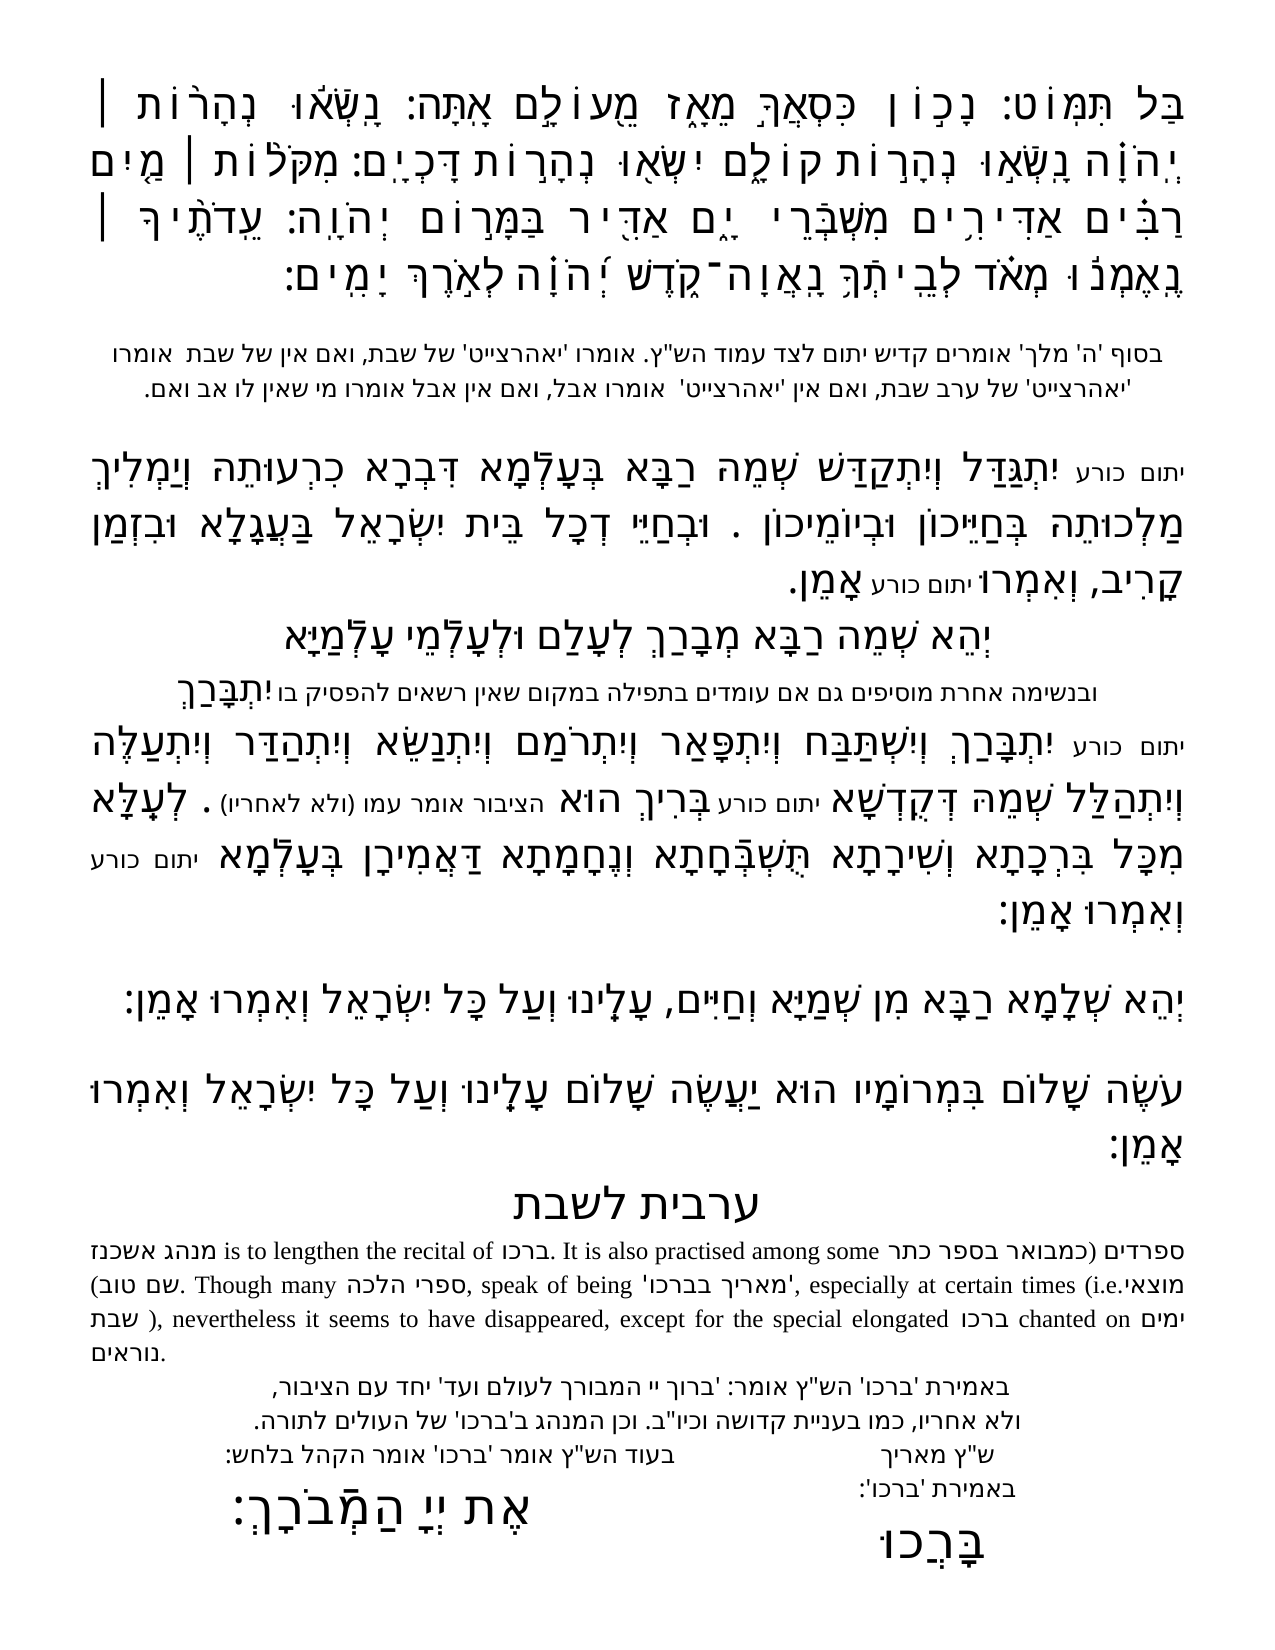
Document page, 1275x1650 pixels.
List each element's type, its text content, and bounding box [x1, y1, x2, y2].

text בָּרֲכוּ [692, 1505, 1177, 1573]
text יְהֵא שְׁלָמָא רַבָּא מִן שְׁמַיָּא וְחַיִּים, עָלֵֽינוּ וְעַל כָּל יִשְׂרָאֵל וְאִמְרוּ אָמֵן: [90, 970, 1185, 1026]
text באמירת 'ברכו': [692, 1471, 1177, 1505]
text אֶת יְיָ הַמְֿבֹרָךְ: [90, 1471, 675, 1539]
text בסוף 'ה' מלך' אומרים קדיש יתום לצד עמוד הש"ץ. אומרו 'יאהרצייט' של שבת, ואם אין של שבת אומרו 'יאהרצייט' של ערב שבת, ואם אין 'יאהרצייט' אומרו אבל, ואם אין אבל אומרו מי שאין לו אב ואם. [90, 336, 1185, 404]
text יתום כורע יִתְבָּרַךְ וְיִשְׁתַּבַּח וְיִתְפָּאַר וְיִתְרֹמַם וְיִתְנַשֵּׂא וְיִתְהַדַּר וְיִתְעַלֶּה וְיִתְהַלַּל שְׁמֵהּ דְּקֻדְשָׁא יתום כורע בְּרִיךְ הוּא הציבור אומר עמו (ולא לאחריו) . לְעֵֽלָּא מִכָּל בִּרְכָתָא וְשִׁירָתָא תֻּשְׁבְּֿחָתָא וְנֶחָמָתָא דַּאֲמִירָן בְּעָלְֿמָא יתום כורע וְאִמְרוּ אָמֵן: [90, 712, 1185, 936]
text באמירת 'ברכו' הש"ץ אומר: 'ברוך יי המבורך לעולם ועד' יחד עם הציבור, [90, 1369, 1185, 1403]
text ערבית לשבת [90, 1170, 1185, 1233]
text עֹשֶׂה שָׁלוֹם בִּמְרוֹמָיו הוּא יַעֲשֶׂה שָּׁלוֹם עָלֵֽינוּ וְעַל כָּל יִשְׂרָאֵל וְאִמְרוּ אָמֵן: [90, 1060, 1185, 1170]
text ש"ץ מאריך [692, 1437, 1177, 1471]
text מנהג אשכנז is to lengthen the recital of ברכו. It is also practised among some ספרדים (כמבואר בספר כתר שם טוב). Though many ספרי הלכה, speak of being 'מאריך בברכו', especially at certain times (i.e.מוצאי שבת ), nevertheless it seems to have disappeared, except for the special elongated ברכו chanted on ימים נוראים. [90, 1233, 1185, 1369]
text ולא אחריו, כמו בעניית קדושה וכיו"ב. וכן המנהג ב'ברכו' של העולים לתורה. [90, 1403, 1185, 1437]
text בַּל תִּמּֽוֹט: נָכ֣וֹן כִּסְאֲךָ֣ מֵאָ֑ז מֵ֖עוֹלָ֣ם אָֽתָּה: נָֽשְֿׂא֬וּ נְהָר֨וֹת ׀ יְֽהֹוָ֗ה נָֽשְֿׂא֣וּ נְהָר֣וֹת קוֹלָ֑ם יִשְׂא֖וּ נְהָר֣וֹת דָּכְיָֽם: מִקֹּל֨וֹת ׀ מַ֤יִם רַבִּ֗ים אַדִּירִ֥ים מִשְׁבְּֿרֵי יָ֑ם אַדִּ֖יר בַּמָּר֣וֹם יְהֹוָֽה: עֵֽדֹתֶ֨יךָ ׀ נֶֽאֶמְנ֬וּ מְאֹ֗ד לְבֵֽיתְֿךָ֥ נָֽאֲוָה־קֹ֑דֶשׁ יְ֝הֹוָ֗ה לְאֹ֣רֶךְ יָמִֽים: [90, 75, 1185, 302]
text יתום כורע יִתְגַּדַּל וְיִתְקַדַּשׁ שְׁמֵהּ רַבָּא בְּעָלְֿמָא דִּבְרָא כִרְעוּתֵהּ וְיַמְלִיךְ מַלְכוּתֵהּ בְּחַיֵּיכוֹן וּבְיוֹמֵיכוֹן . וּבְחַיֵּי דְכָל בֵּית יִשְׂרָאֵל בַּעֲגָלָא וּבִזְמַן קָרִיב, וְאִמְרוּ יתום כורע אָמֵן. [90, 438, 1185, 606]
text ובנשימה אחרת מוסיפים גם אם עומדים בתפילה במקום שאין רשאים להפסיק בו יִתְבָּרַךְ [90, 661, 1185, 712]
text יְהֵא שְׁמֵה רַבָּא מְבָרַךְ לְעָלַם וּלְעָלְֿמֵי עָלְֿמַיָּא [90, 606, 1185, 661]
text בעוד הש"ץ אומר 'ברכו' אומר הקהל בלחש: [90, 1437, 675, 1471]
